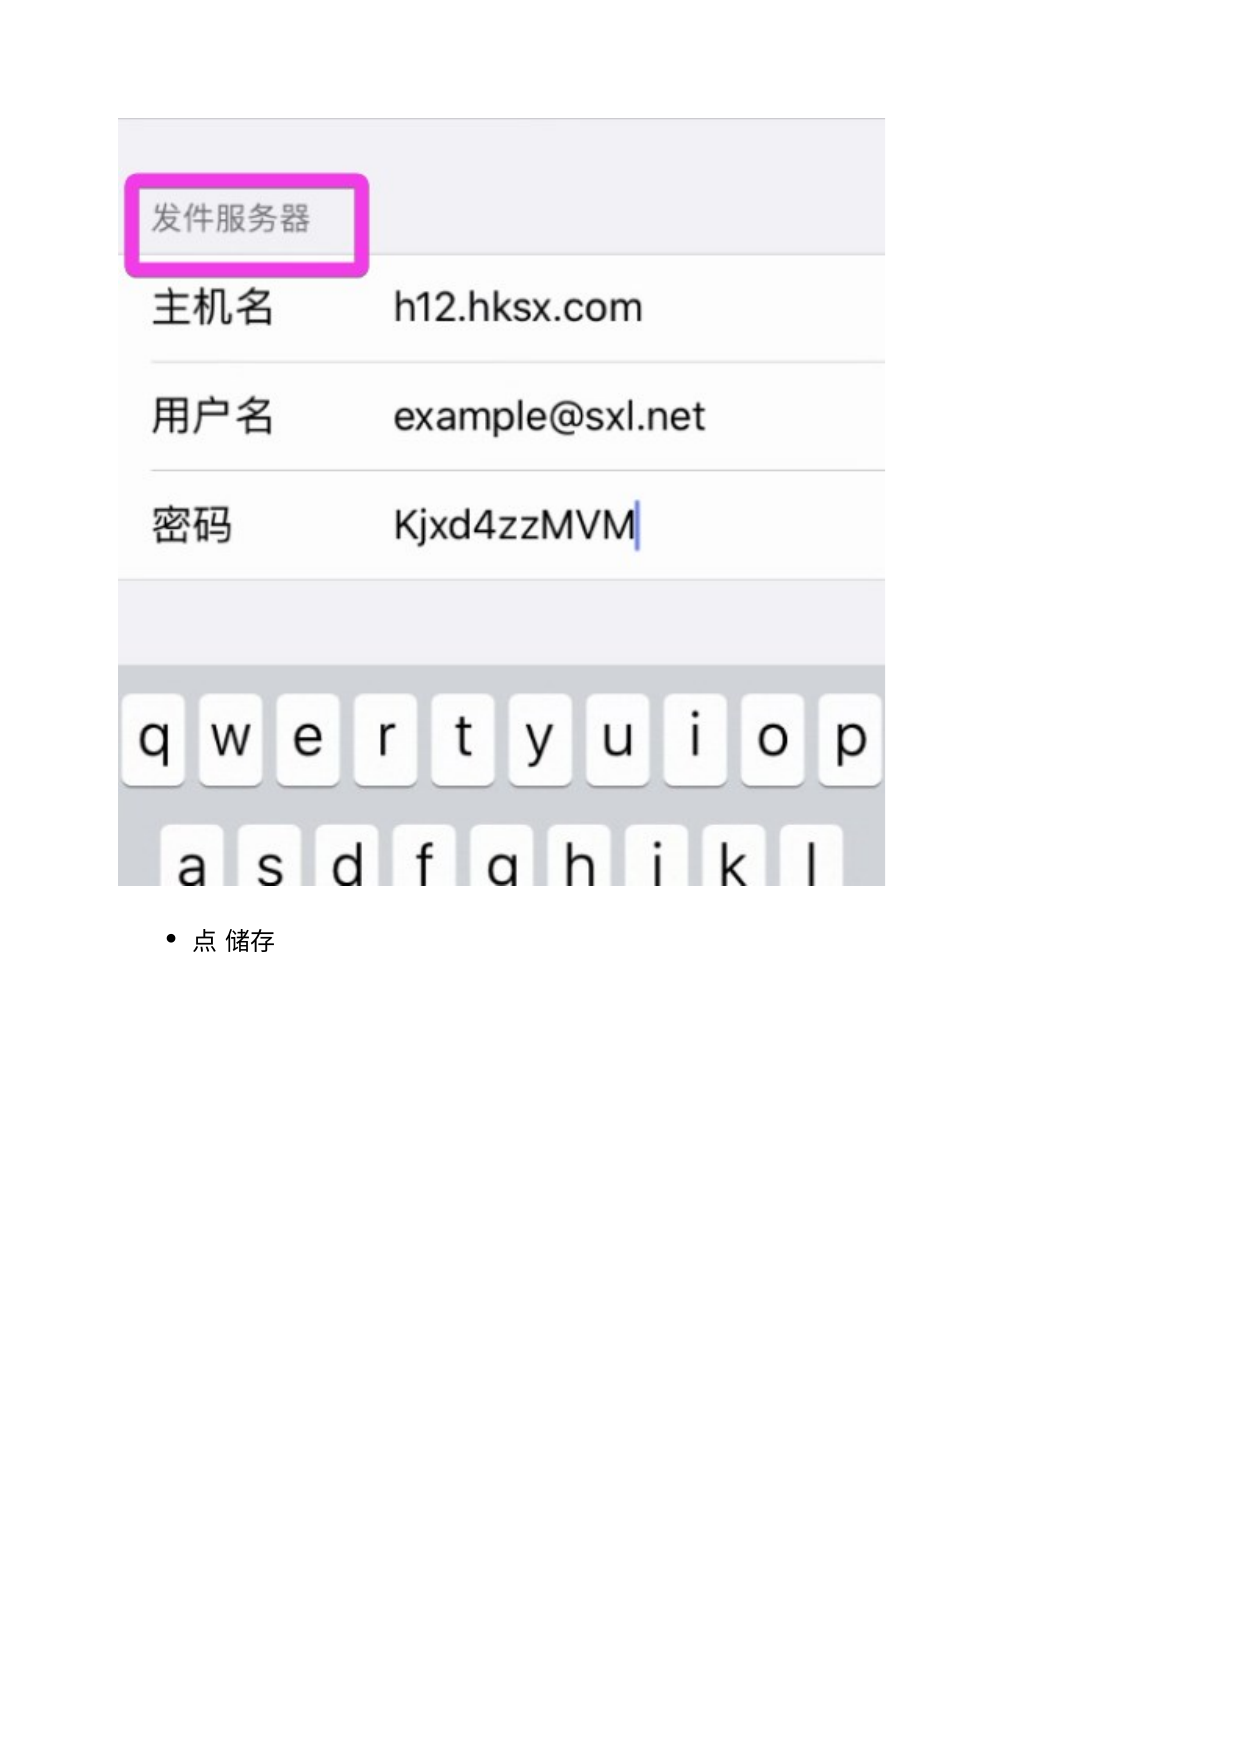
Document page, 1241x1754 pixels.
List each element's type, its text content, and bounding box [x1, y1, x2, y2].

picture [118, 118, 886, 886]
list 点 储存 [177, 927, 1122, 958]
